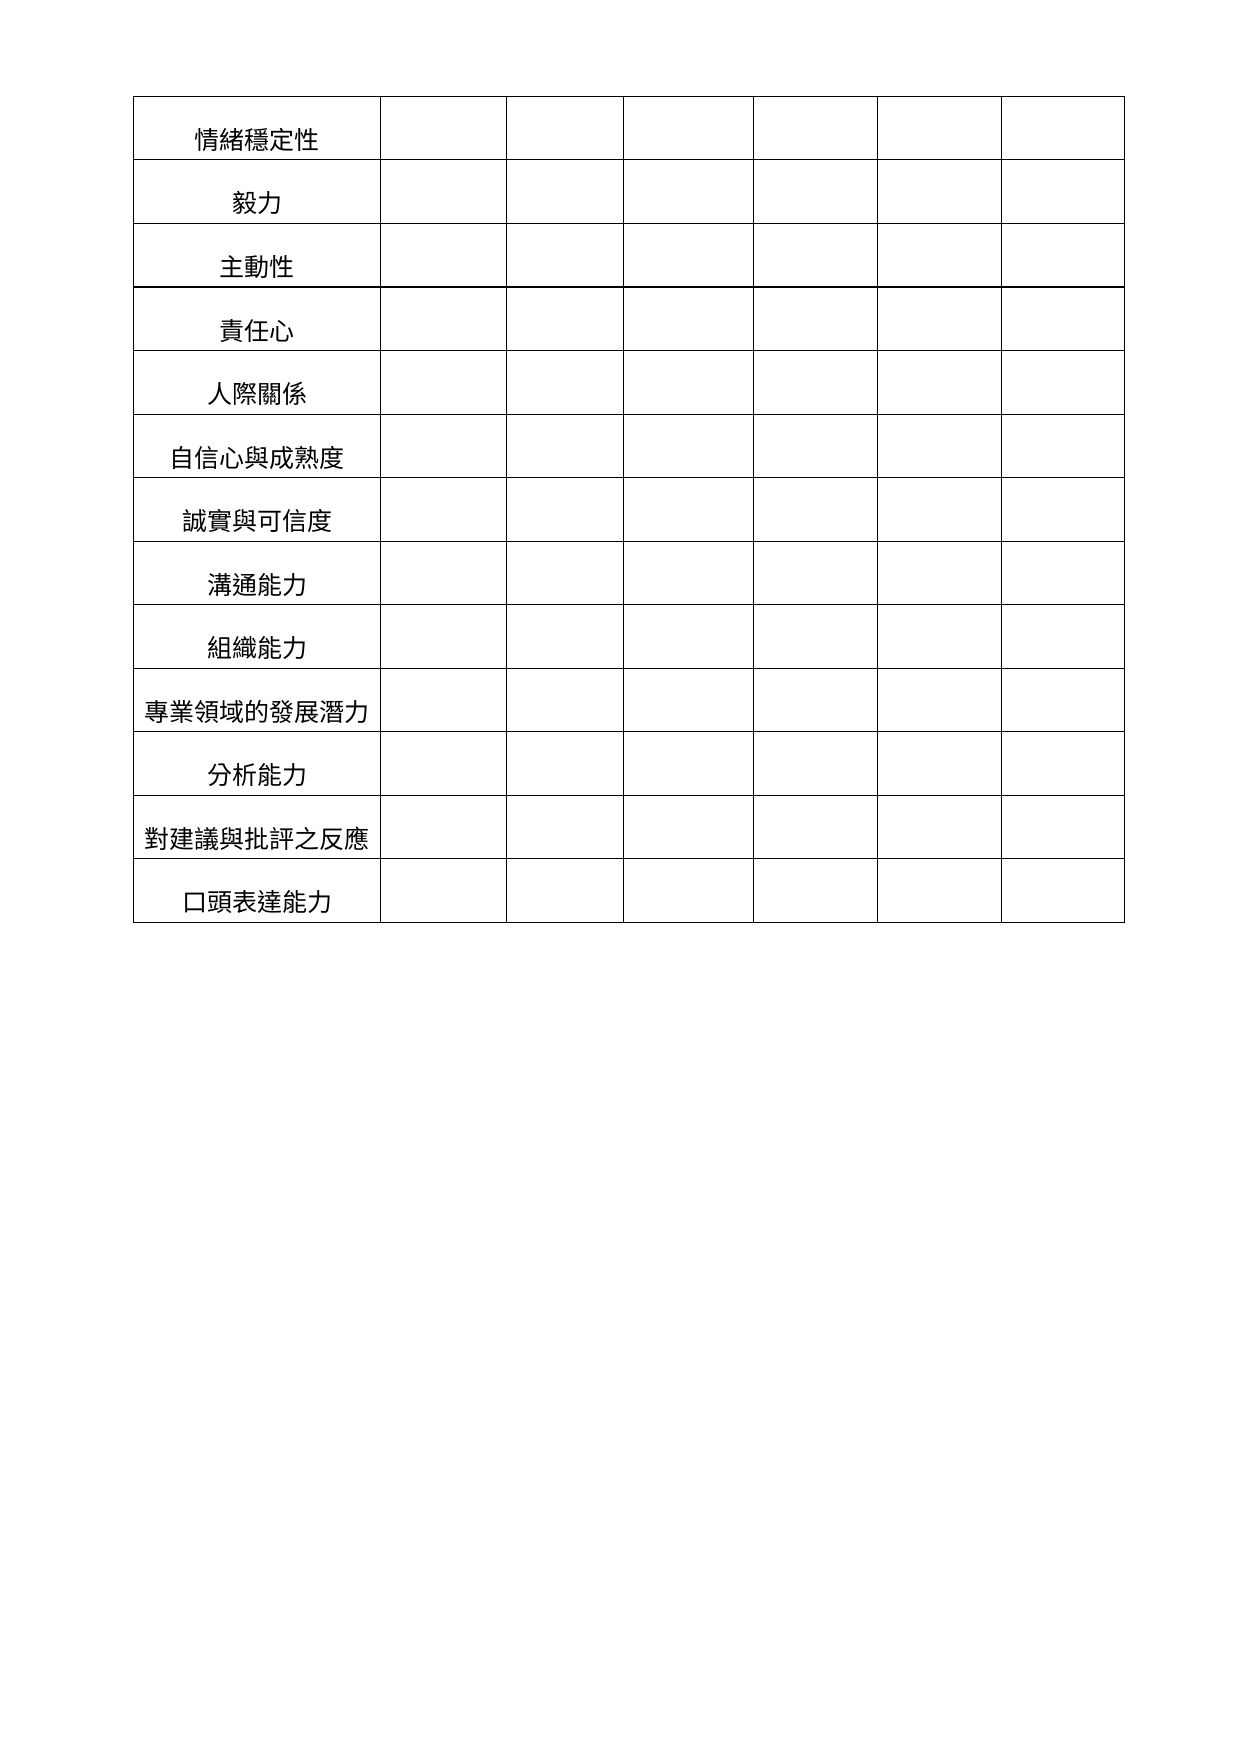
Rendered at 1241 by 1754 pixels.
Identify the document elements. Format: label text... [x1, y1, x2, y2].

table_cell [381, 732, 506, 795]
table_cell [381, 859, 506, 922]
table_cell [507, 97, 623, 159]
table_cell [624, 224, 753, 286]
table_cell 毅力 [134, 160, 380, 223]
table_cell [878, 97, 1001, 159]
table_cell [754, 605, 877, 668]
table_cell 組織能力 [134, 605, 380, 668]
table_cell [754, 669, 877, 731]
table_cell [507, 160, 623, 223]
table_cell [754, 542, 877, 604]
table_cell [878, 224, 1001, 286]
table_cell [381, 351, 506, 413]
table_cell [624, 732, 753, 795]
table_cell [1002, 605, 1124, 668]
table_cell 自信心與成熟度 [134, 415, 380, 477]
table_cell [878, 478, 1001, 541]
table_cell [754, 351, 877, 413]
table_cell [754, 859, 877, 922]
table_cell [1002, 796, 1124, 858]
table_cell [754, 415, 877, 477]
table_cell [507, 605, 623, 668]
table_cell [381, 160, 506, 223]
table_cell 對建議與批評之反應 [134, 796, 380, 858]
table_cell 誠實與可信度 [134, 478, 380, 541]
table_cell [507, 542, 623, 604]
table_cell [507, 224, 623, 286]
table_cell [1002, 478, 1124, 541]
table_cell [1002, 732, 1124, 795]
table_cell [878, 288, 1001, 350]
table_cell [624, 478, 753, 541]
table_cell [754, 160, 877, 223]
table_cell [1002, 97, 1124, 159]
table_cell [878, 542, 1001, 604]
table_cell [381, 478, 506, 541]
table_cell [754, 97, 877, 159]
table_cell 情緒穩定性 [134, 97, 380, 159]
table_cell 責任心 [134, 288, 380, 350]
table_cell 專業領域的發展潛力 [134, 669, 380, 731]
table_cell [754, 478, 877, 541]
table_cell [381, 605, 506, 668]
table_cell 口頭表達能力 [134, 859, 380, 922]
table_cell [878, 415, 1001, 477]
table_cell 分析能力 [134, 732, 380, 795]
table_cell [381, 97, 506, 159]
table_cell [1002, 859, 1124, 922]
table_cell [878, 351, 1001, 413]
table_cell [1002, 288, 1124, 350]
table_cell [754, 288, 877, 350]
table_cell [1002, 351, 1124, 413]
table_cell [113, 96, 133, 922]
table_cell [1002, 415, 1124, 477]
table_cell [878, 160, 1001, 223]
table_cell [878, 796, 1001, 858]
table_cell [507, 669, 623, 731]
table_cell [381, 796, 506, 858]
table_cell [878, 669, 1001, 731]
table_cell [754, 796, 877, 858]
table_cell [624, 669, 753, 731]
table_cell [507, 478, 623, 541]
table_cell [878, 605, 1001, 668]
table_cell [1002, 669, 1124, 731]
table_cell [624, 288, 753, 350]
table_cell [624, 542, 753, 604]
table_cell [624, 415, 753, 477]
table_cell [624, 605, 753, 668]
table_cell 主動性 [134, 224, 380, 286]
table_cell [754, 732, 877, 795]
table_cell [507, 415, 623, 477]
table_cell [878, 732, 1001, 795]
table_cell [624, 97, 753, 159]
table_cell [507, 796, 623, 858]
table_cell [381, 415, 506, 477]
table_cell [381, 224, 506, 286]
table_cell [1002, 542, 1124, 604]
table_cell [754, 224, 877, 286]
table_cell [624, 859, 753, 922]
table_cell [381, 542, 506, 604]
table_cell [624, 160, 753, 223]
table_cell [624, 796, 753, 858]
table_cell [507, 732, 623, 795]
table_cell [624, 351, 753, 413]
table_cell 溝通能力 [134, 542, 380, 604]
table_cell [1002, 224, 1124, 286]
table_cell [381, 288, 506, 350]
table_cell [507, 859, 623, 922]
table_cell 人際關係 [134, 351, 380, 413]
table_cell [507, 288, 623, 350]
table_cell [878, 859, 1001, 922]
table_cell [381, 669, 506, 731]
table_cell [507, 351, 623, 413]
table_cell [1002, 160, 1124, 223]
